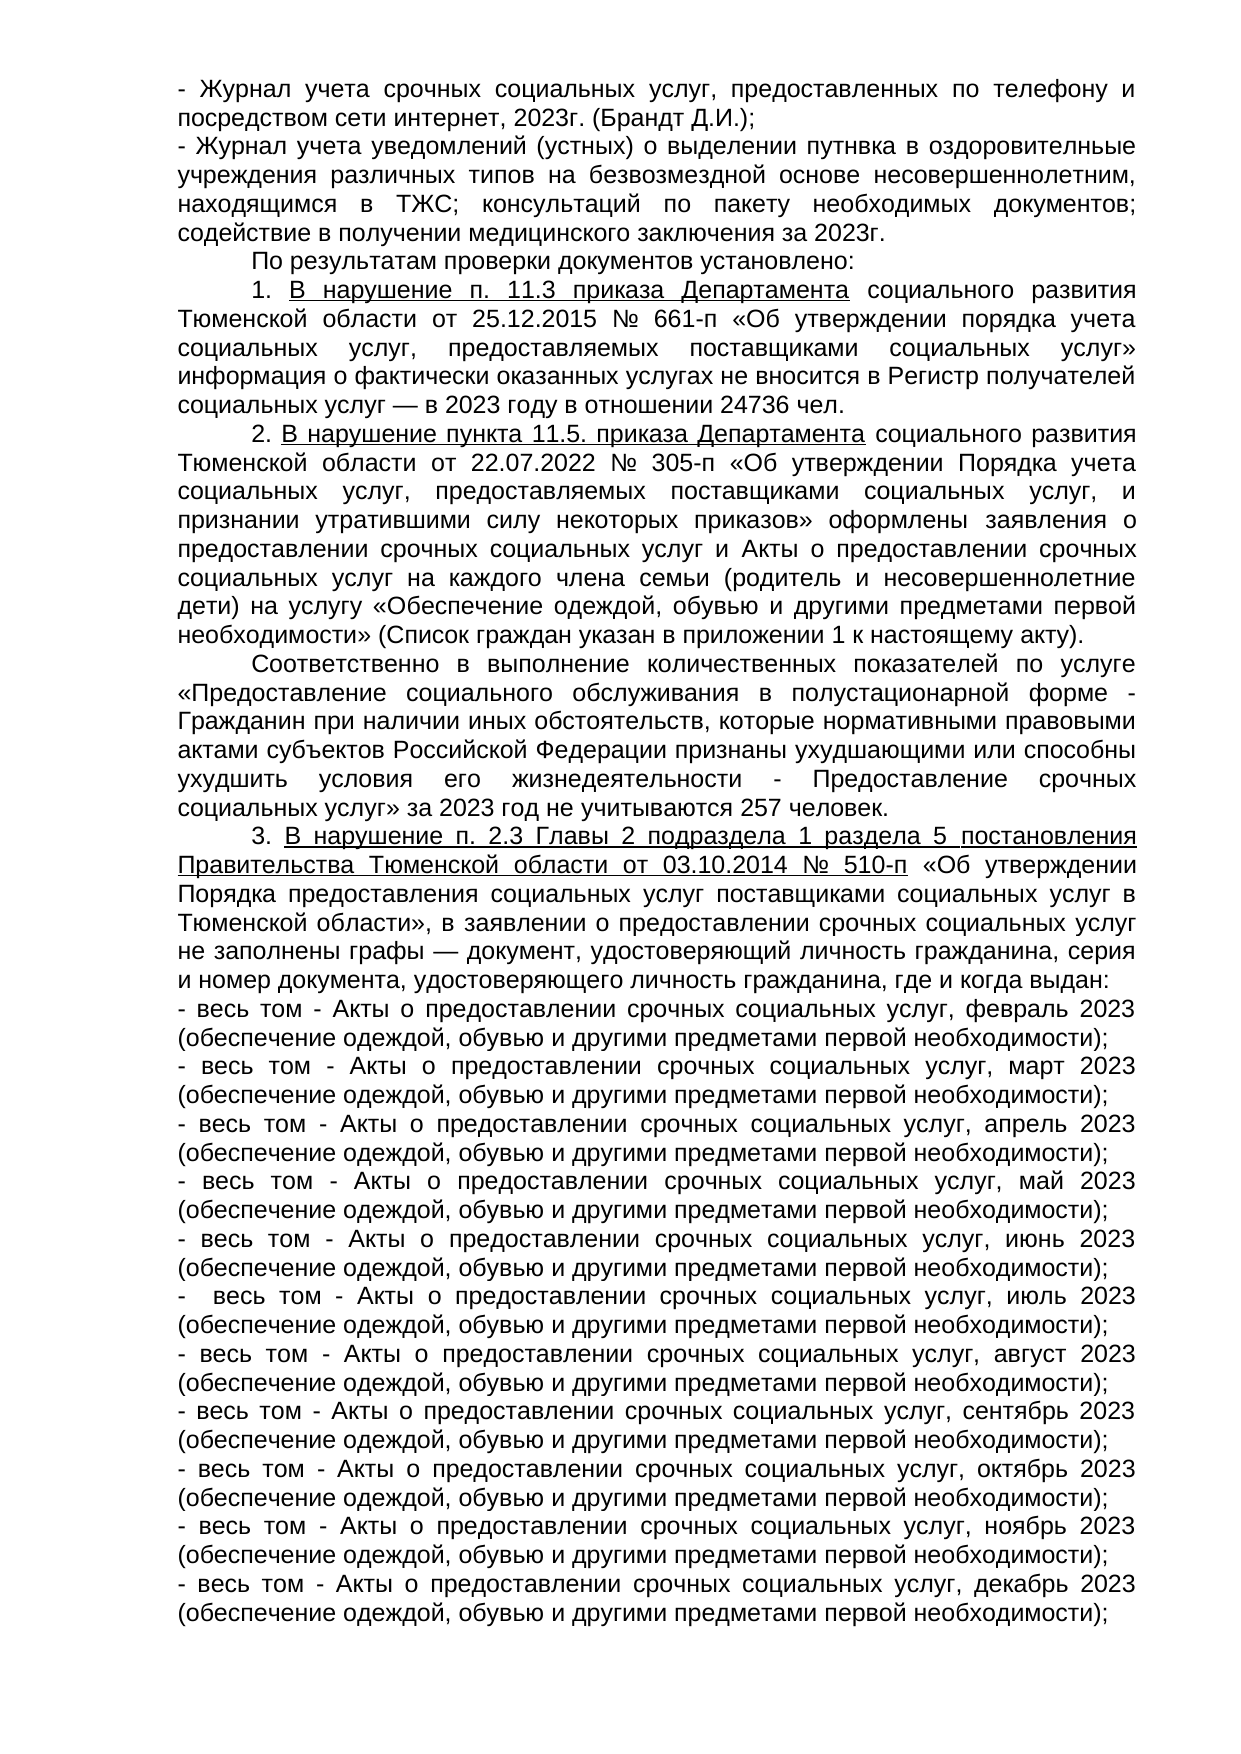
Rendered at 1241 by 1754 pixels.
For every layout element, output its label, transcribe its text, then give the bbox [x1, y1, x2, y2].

text - весь том - Акты о предоставлении срочных социальных услуг, апрель 2023 (обеспечение одеждой, обувью и другими предметами первой необходимости); [177, 1109, 1137, 1166]
text - Журнал учета срочных социальных услуг, предоставленных по телефону и посредством сети интернет, 2023г. (Брандт Д.И.); [177, 74, 1137, 131]
text 3. В нарушение п. 2.3 Главы 2 подраздела 1 раздела 5 постановления Правительства Тюменской области от 03.10.2014 № 510-п «Об утверждении Порядка предоставления социальных услуг поставщиками социальных услуг в Тюменской области», в заявлении о предоставлении срочных социальных услуг не заполнены графы — документ, удостоверяющий личность гражданина, серия и номер документа, удостоверяющего личность гражданина, где и когда выдан: [177, 821, 1137, 994]
text - весь том - Акты о предоставлении срочных социальных услуг, сентябрь 2023 (обеспечение одеждой, обувью и другими предметами первой необходимости); [177, 1396, 1137, 1454]
text - весь том - Акты о предоставлении срочных социальных услуг, октябрь 2023 (обеспечение одеждой, обувью и другими предметами первой необходимости); [177, 1454, 1137, 1511]
text - Журнал учета уведомлений (устных) о выделении путнвка в оздоровителньые учреждения различных типов на безвозмездной основе несовершеннолетним, находящимся в ТЖС; консультаций по пакету необходимых документов; содействие в получении медицинского заключения за 2023г. [177, 131, 1137, 246]
text - весь том - Акты о предоставлении срочных социальных услуг, февраль 2023 (обеспечение одеждой, обувью и другими предметами первой необходимости); [177, 994, 1137, 1051]
text По результатам проверки документов установлено: [177, 246, 1137, 275]
text - весь том - Акты о предоставлении срочных социальных услуг, август 2023 (обеспечение одеждой, обувью и другими предметами первой необходимости); [177, 1339, 1137, 1396]
text - весь том - Акты о предоставлении срочных социальных услуг, июнь 2023 (обеспечение одеждой, обувью и другими предметами первой необходимости); [177, 1224, 1137, 1281]
text 2. В нарушение пункта 11.5. приказа Департамента социального развития Тюменской области от 22.07.2022 № 305-п «Об утверждении Порядка учета социальных услуг, предоставляемых поставщиками социальных услуг, и признании утратившими силу некоторых приказов» оформлены заявления о предоставлении срочных социальных услуг и Акты о предоставлении срочных социальных услуг на каждого члена семьи (родитель и несовершеннолетние дети) на услугу «Обеспечение одеждой, обувью и другими предметами первой необходимости» (Список граждан указан в приложении 1 к настоящему акту). [177, 419, 1137, 649]
text - весь том - Акты о предоставлении срочных социальных услуг, март 2023 (обеспечение одеждой, обувью и другими предметами первой необходимости); [177, 1051, 1137, 1109]
text - весь том - Акты о предоставлении срочных социальных услуг, май 2023 (обеспечение одеждой, обувью и другими предметами первой необходимости); [177, 1166, 1137, 1224]
text - весь том - Акты о предоставлении срочных социальных услуг, декабрь 2023 (обеспечение одеждой, обувью и другими предметами первой необходимости); [177, 1569, 1137, 1626]
text Соответственно в выполнение количественных показателей по услуге «Предоставление социального обслуживания в полустационарной форме - Гражданин при наличии иных обстоятельств, которые нормативными правовыми актами субъектов Российской Федерации признаны ухудшающими или способны ухудшить условия его жизнедеятельности - Предоставление срочных социальных услуг» за 2023 год не учитываются 257 человек. [177, 649, 1137, 821]
text 1. В нарушение п. 11.3 приказа Департамента социального развития Тюменской области от 25.12.2015 № 661-п «Об утверждении порядка учета социальных услуг, предоставляемых поставщиками социальных услуг» информация о фактически оказанных услугах не вносится в Регистр получателей социальных услуг — в 2023 году в отношении 24736 чел. [177, 275, 1137, 419]
text - весь том - Акты о предоставлении срочных социальных услуг, июль 2023 (обеспечение одеждой, обувью и другими предметами первой необходимости); [177, 1281, 1137, 1339]
text - весь том - Акты о предоставлении срочных социальных услуг, ноябрь 2023 (обеспечение одеждой, обувью и другими предметами первой необходимости); [177, 1511, 1137, 1569]
